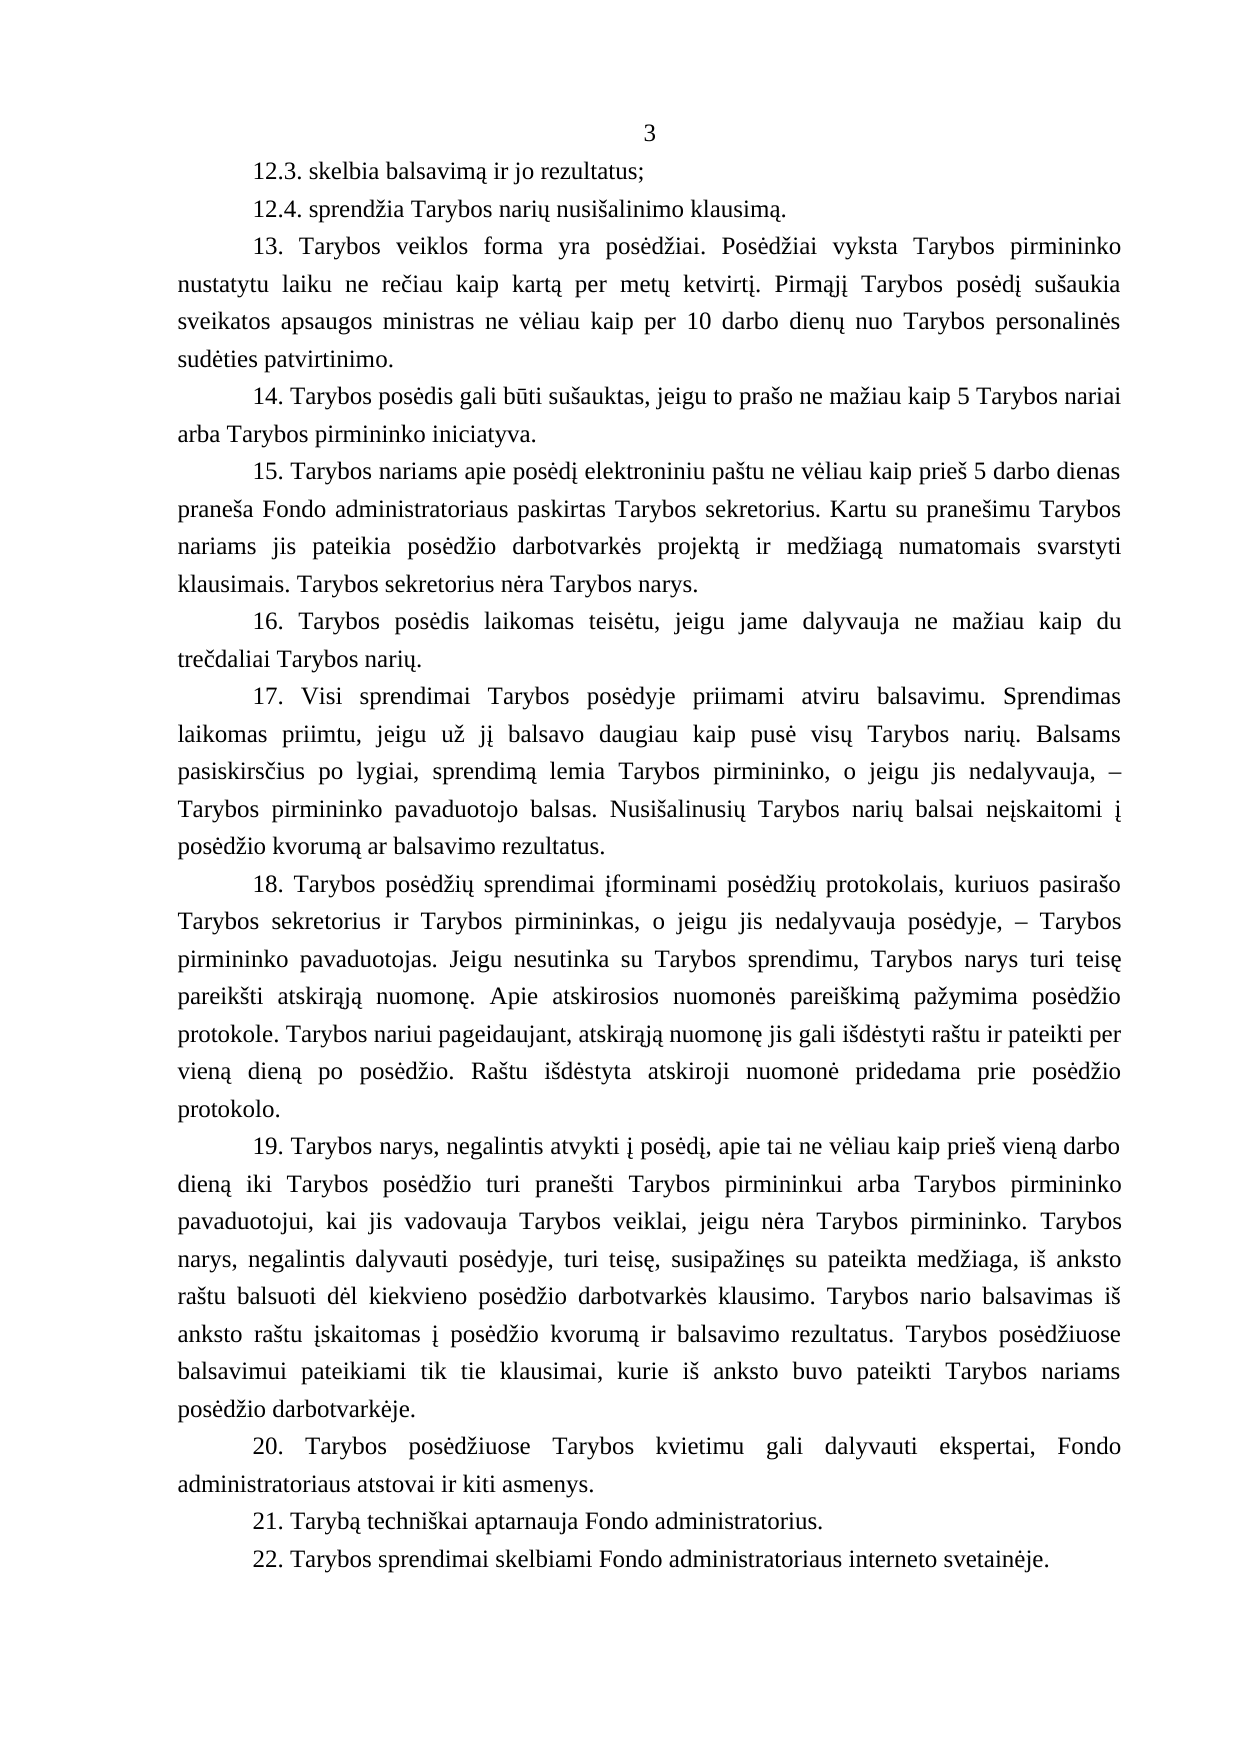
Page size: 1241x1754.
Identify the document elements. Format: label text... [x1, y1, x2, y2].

text 14. Tarybos posėdis gali būti sušauktas, jeigu to prašo ne mažiau kaip 5 Tarybos nariai arba Tarybos pirmininko iniciatyva. [177, 373, 1122, 448]
text 21. Tarybą techniškai aptarnauja Fondo administratorius. [177, 1498, 1122, 1535]
text 18. Tarybos posėdžių sprendimai įforminami posėdžių protokolais, kuriuos pasirašo Tarybos sekretorius ir Tarybos pirmininkas, o jeigu jis nedalyvauja posėdyje, – Tarybos pirmininko pavaduotojas. Jeigu nesutinka su Tarybos sprendimu, Tarybos narys turi teisę pareikšti atskirąją nuomonę. Apie atskirosios nuomonės pareiškimą pažymima posėdžio protokole. Tarybos nariui pageidaujant, atskirąją nuomonę jis gali išdėstyti raštu ir pateikti per vieną dieną po posėdžio. Raštu išdėstyta atskiroji nuomonė pridedama prie posėdžio protokolo. [177, 860, 1122, 1123]
text 20. Tarybos posėdžiuose Tarybos kvietimu gali dalyvauti ekspertai, Fondo administratoriaus atstovai ir kiti asmenys. [177, 1423, 1122, 1498]
text 22. Tarybos sprendimai skelbiami Fondo administratoriaus interneto svetainėje. [177, 1535, 1122, 1573]
text 19. Tarybos narys, negalintis atvykti į posėdį, apie tai ne vėliau kaip prieš vieną darbo dieną iki Tarybos posėdžio turi pranešti Tarybos pirmininkui arba Tarybos pirmininko pavaduotojui, kai jis vadovauja Tarybos veiklai, jeigu nėra Tarybos pirmininko. Tarybos narys, negalintis dalyvauti posėdyje, turi teisę, susipažinęs su pateikta medžiaga, iš anksto raštu balsuoti dėl kiekvieno posėdžio darbotvarkės klausimo. Tarybos nario balsavimas iš anksto raštu įskaitomas į posėdžio kvorumą ir balsavimo rezultatus. Tarybos posėdžiuose balsavimui pateikiami tik tie klausimai, kurie iš anksto buvo pateikti Tarybos nariams posėdžio darbotvarkėje. [177, 1123, 1122, 1423]
text 12.3. skelbia balsavimą ir jo rezultatus; [177, 148, 1122, 185]
text 13. Tarybos veiklos forma yra posėdžiai. Posėdžiai vyksta Tarybos pirmininko nustatytu laiku ne rečiau kaip kartą per metų ketvirtį. Pirmąjį Tarybos posėdį sušaukia sveikatos apsaugos ministras ne vėliau kaip per 10 darbo dienų nuo Tarybos personalinės sudėties patvirtinimo. [177, 223, 1122, 373]
text 16. Tarybos posėdis laikomas teisėtu, jeigu jame dalyvauja ne mažiau kaip du trečdaliai Tarybos narių. [177, 598, 1122, 673]
text 15. Tarybos nariams apie posėdį elektroniniu paštu ne vėliau kaip prieš 5 darbo dienas praneša Fondo administratoriaus paskirtas Tarybos sekretorius. Kartu su pranešimu Tarybos nariams jis pateikia posėdžio darbotvarkės projektą ir medžiagą numatomais svarstyti klausimais. Tarybos sekretorius nėra Tarybos narys. [177, 448, 1122, 598]
text 17. Visi sprendimai Tarybos posėdyje priimami atviru balsavimu. Sprendimas laikomas priimtu, jeigu už jį balsavo daugiau kaip pusė visų Tarybos narių. Balsams pasiskirsčius po lygiai, sprendimą lemia Tarybos pirmininko, o jeigu jis nedalyvauja, – Tarybos pirmininko pavaduotojo balsas. Nusišalinusių Tarybos narių balsai neįskaitomi į posėdžio kvorumą ar balsavimo rezultatus. [177, 673, 1122, 860]
text 12.4. sprendžia Tarybos narių nusišalinimo klausimą. [177, 185, 1122, 223]
